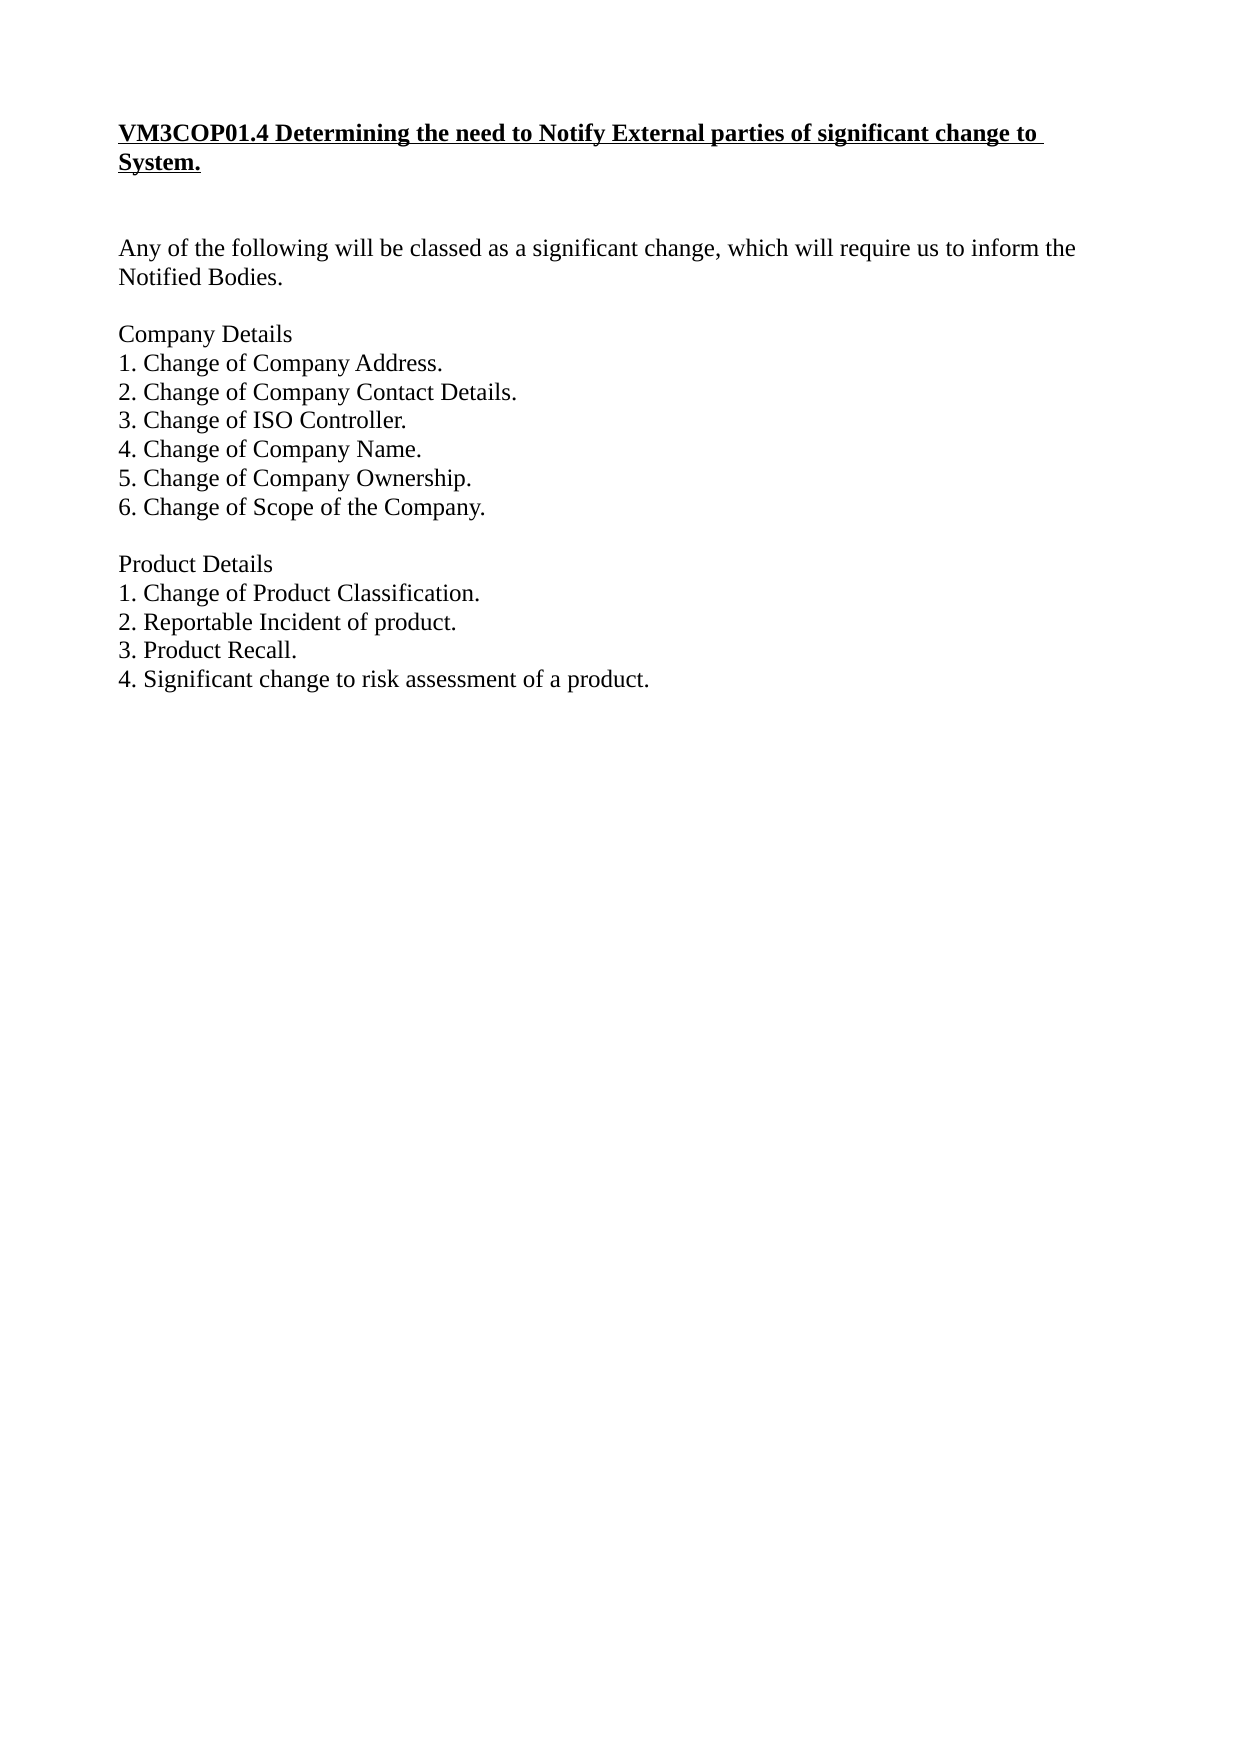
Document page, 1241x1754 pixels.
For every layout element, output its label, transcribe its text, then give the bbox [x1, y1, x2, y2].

text 6. Change of Scope of the Company. [118, 492, 1122, 521]
text 3. Product Recall. [118, 636, 1122, 664]
text 4. Change of Company Name. [118, 434, 1122, 463]
text 5. Change of Company Ownership. [118, 463, 1122, 492]
text Product Details [118, 549, 1122, 578]
text 2. Change of Company Contact Details. [118, 377, 1122, 406]
text 4. Significant change to risk assessment of a product. [118, 664, 1122, 693]
text 1. Change of Company Address. [118, 348, 1122, 377]
text 3. Change of ISO Controller. [118, 406, 1122, 434]
text VM3COP01.4 Determining the need to Notify External parties of significant change to System. [118, 118, 1122, 176]
text 1. Change of Product Classification. [118, 578, 1122, 607]
text 2. Reportable Incident of product. [118, 607, 1122, 636]
text Any of the following will be classed as a significant change, which will require us to inform the Notified Bodies. [118, 233, 1122, 291]
text Company Details [118, 319, 1122, 348]
